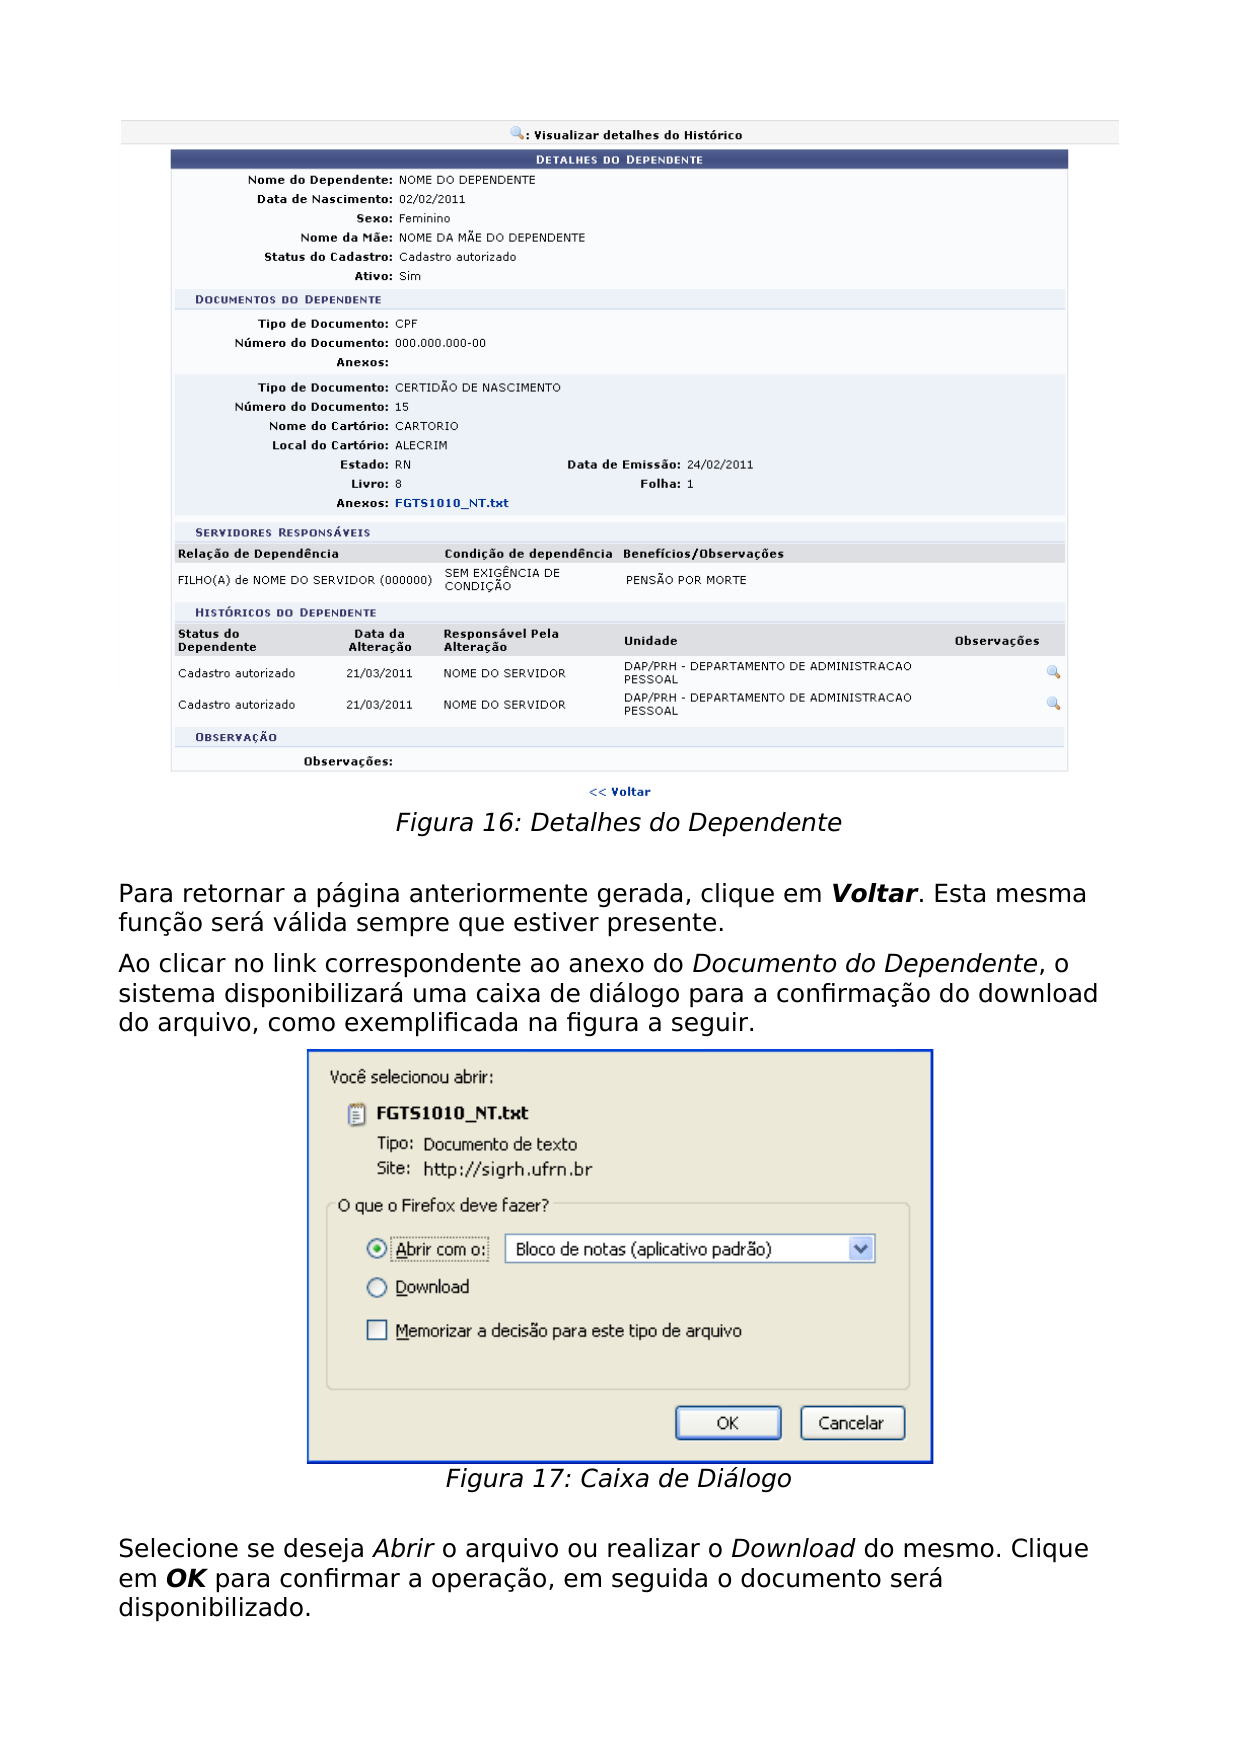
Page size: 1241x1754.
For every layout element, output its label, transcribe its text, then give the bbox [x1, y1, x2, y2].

text Figura 16: Detalhes do Dependente [118, 808, 1122, 837]
picture [306, 1049, 934, 1464]
text Ao clicar no link correspondente ao anexo do Documento do Dependente, o sistema disponibilizará uma caixa de diálogo para a confirmação do download do arquivo, como exemplificada na figura a seguir. [118, 950, 1122, 1037]
picture [118, 118, 1123, 808]
text Para retornar a página anteriormente gerada, clique em Voltar. Esta mesma função será válida sempre que estiver presente. [118, 879, 1122, 937]
text Figura 17: Caixa de Diálogo [307, 1464, 933, 1493]
text Selecione se deseja Abrir o arquivo ou realizar o Download do mesmo. Clique em OK para confirmar a operação, em seguida o documento será disponibilizado. [118, 1534, 1122, 1622]
